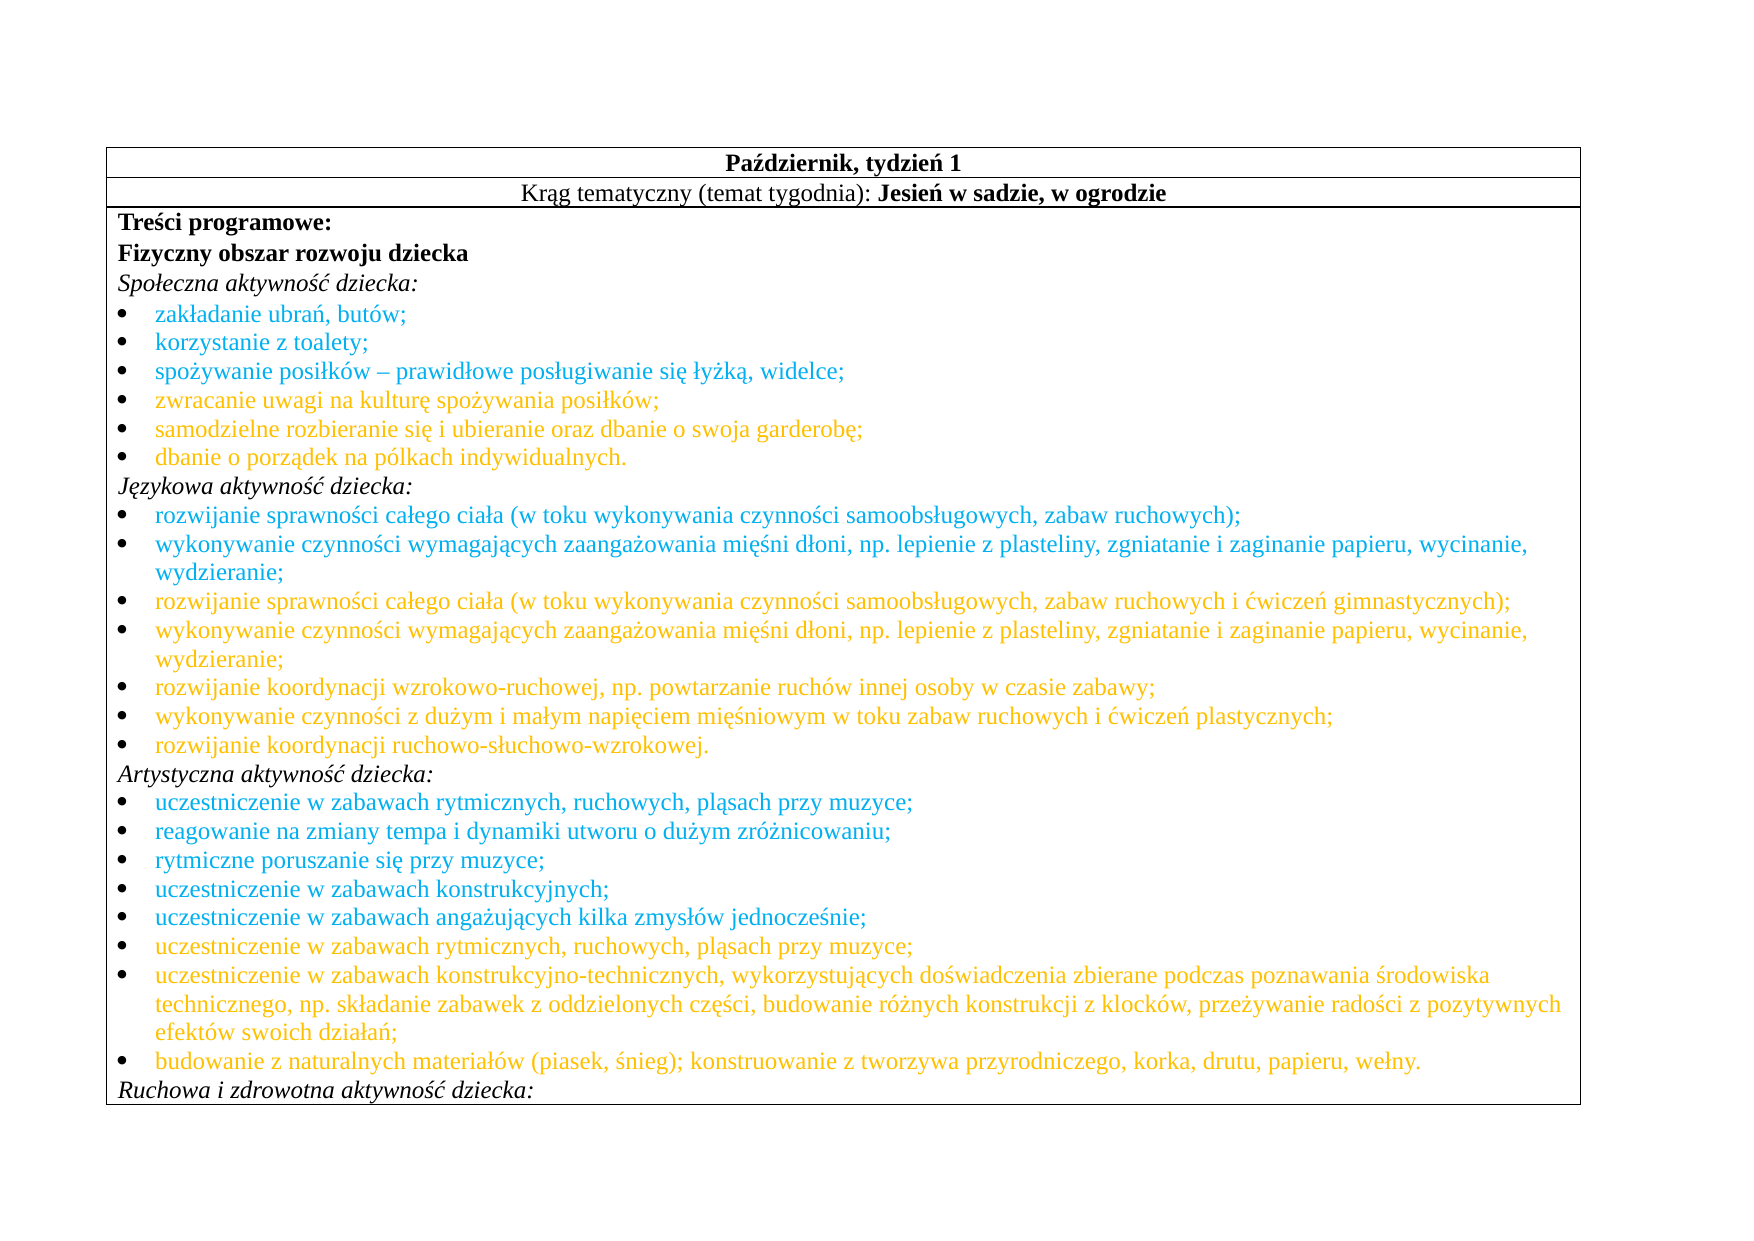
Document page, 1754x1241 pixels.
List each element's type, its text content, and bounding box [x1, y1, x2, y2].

table_cell Treści programowe: Fizyczny obszar rozwoju dziecka Społeczna aktywność dziecka: zakładanie ubrań, butów; korzystanie z toalety; spożywanie posiłków – prawidłowe posługiwanie się łyżką, widelce; zwracanie uwagi na kulturę spożywania posiłków; samodzielne rozbieranie się i ubieranie oraz dbanie o swoja garderobę; dbanie o porządek na pólkach indywidualnych. Językowa aktywność dziecka: rozwijanie sprawności całego ciała (w toku wykonywania czynności samoobsługowych, zabaw ruchowych); wykonywanie czynności wymagających zaangażowania mięśni dłoni, np. lepienie z plasteliny, zgniatanie i zaginanie papieru, wycinanie, wydzieranie; rozwijanie sprawności całego ciała (w toku wykonywania czynności samoobsługowych, zabaw ruchowych i ćwiczeń gimnastycznych); wykonywanie czynności wymagających zaangażowania mięśni dłoni, np. lepienie z plasteliny, zgniatanie i zaginanie papieru, wycinanie, wydzieranie; rozwijanie koordynacji wzrokowo-ruchowej, np. powtarzanie ruchów innej osoby w czasie zabawy; wykonywanie czynności z dużym i małym napięciem mięśniowym w toku zabaw ruchowych i ćwiczeń plastycznych; rozwijanie koordynacji ruchowo-słuchowo-wzrokowej. Artystyczna aktywność dziecka: uczestniczenie w zabawach rytmicznych, ruchowych, pląsach przy muzyce; reagowanie na zmiany tempa i dynamiki utworu o dużym zróżnicowaniu; rytmiczne poruszanie się przy muzyce; uczestniczenie w zabawach konstrukcyjnych; uczestniczenie w zabawach angażujących kilka zmysłów jednocześnie; uczestniczenie w zabawach rytmicznych, ruchowych, pląsach przy muzyce; uczestniczenie w zabawach konstrukcyjno-technicznych, wykorzystujących doświadczenia zbierane podczas poznawania środowiska technicznego, np. składanie zabawek z oddzielonych części, budowanie różnych konstrukcji z klocków, przeżywanie radości z pozytywnych efektów swoich działań; budowanie z naturalnych materiałów (piasek, śnieg); konstruowanie z tworzywa przyrodniczego, korka, drutu, papieru, wełny. Ruchowa i zdrowotna aktywność dziecka: uczestniczenie w zabawach ruchowych: kształtujących postawę, orientacyjno-porządkowych, bieżnych, z elementami czworakowania, z elementami skoku, podskoku, z elementami toczenia, z elementami rzutu, chwytu, równoważnych, organizowanych metodą opowieści ruchowych, ze śpiewem; ubieranie się odpowiednio do warunków atmosferycznych występujących w danej porze roku; bezpieczne korzystanie ze sprzętu sportowego, urządzeń znajdujących się na placu zabaw; informowanie nauczyciela o wszystkich sytuacjach budzących wątpliwości i obawy; przebywanie na świeżym powietrzu: uczestniczenie w spacerach, zabawach; wybieranie bezpiecznego miejsca do zabawy; dbanie o higienę poprzez codzienne mycie całego ciała, mycie zębów po posiłkach, samodzielne korzystanie z toalety, mycie rąk, zwłaszcza po pobycie w toalecie i po zabawie na świeżym powietrzu, utrzymywanie w czystości odzieży, obuwia; zwracanie uwagi na estetyczny wygląd, samodzielne ubieranie się i rozbieranie, dbanie o rzeczy osobiste, codzienne zmienianie bielizny, nieużywanie cudzych grzebieni, szczotek, ręczników, zachowywanie porządku w miejscu zabawy; spożywanie posiłków w czystych naczyniach, przy estetycznie nakrytym stole; przestrzeganie zasad właściwego zachowania podczas spożywania posiłków; bezpieczne korzystanie ze sprzętu sportowego, urządzeń znajdujących się na placu zabaw; uczestniczenie w zabawach organizowanych w terenie (w ogrodzie przedszkolnym, w parku, na boisku) w różnych porach roku (na śniegu, w wodzie); dbanie o higienę poprzez codzienne mycie całego ciała, mycie zębów po posiłkach, samodzielne korzystanie z toalety, mycie rąk, zwłaszcza po pobycie w toalecie i po zabawie na świeżym powietrzu, utrzymywanie w czystości odzieży, obuwia; zwracanie uwagi na estetyczny wygląd, samodzielne ubieranie się i rozbieranie, dbanie o rzeczy osobiste, codzienne zmienianie bielizny, nieużywanie cudzych grzebieni, szczotek, ręczników, zachowywanie porządku w miejscu zabawy, pracy, nauki; przebywanie na świeżym powietrzu: uczestniczenie w spacerach, zabawach i ćwiczeniach ruchowych; uczestniczenie w ćwiczeniach gimnastycznych; ubieranie się odpowiednio do warunków atmosferycznych występujących w różnych porach roku (zapobieganie przegrzaniu i zmarznięciu); wyrabianie nawyków zdrowotnych, np. samodzielnego ubierania się, poprawnego korzystania z toalety, właściwego zachowania się przy stole, przestrzegania zasad bezpieczeństwa w toku zabaw ruchowych i innych; przeplatanie aktywności ruchowej z odpoczynkiem; bezpieczne korzystanie ze sprzętu sportowego, urządzeń znajdujących się na placu zabaw; informowanie nauczyciela o wszystkich sytuacjach budzących wątpliwości o obawy; naśladowanie ruchów wykonywanych przez nauczyciela, odtwarzanie ruchem całego ciała lub samych rak sposobów poruszania się zwierząt itp. Emocjonalny obszar rozwoju dziecka Społeczna aktywność dziecka: próby nazywania swoich emocji (np.: radość, smutek, złość, strach); próby określania swoich stanów emocjonalnych; nieprzeszkadzanie innym dzieciom w zabawie; podejmowanie prób wspólnych zabaw; dzielenie się zabawkami z innymi dziećmi; poznanie własnych możliwości przy wykonywaniu różnych czynności; wyrażanie i nazywanie różnych emocji podczas zabaw; dostrzeganie potrzeb innych, szanowanie ich; zapraszanie innych dzieci do wspólnej zabawy; cieszenie się z sukcesów innej osoby; szanowanie wytworów pracy innych oraz ich własności; dzielenie się wrażeniami, spostrzeżeniami z obserwacji danego zdarzenia, danej sytuacji; dzielenie się wrażeniami, spostrzeżeniami z obserwacji danego zdarzenia, danej sytuacji; zwracanie się o pomoc w trudnych sytuacjach. Społeczny obszar rozwoju dziecka Społeczna aktywność dziecka: określanie swoich cech fizycznych: wzrost (w odniesieniu do innych), kolor włosów, kolor oczu; współdecydowanie o sposobie wykonania danej czynności; poznawanie imion i nazwisk dzieci z grupy; przestrzeganie ustalonych umów i zasad regulujących współżycie w grupie; nieprzeszkadzanie innym dzieciom w zabawie; podejmowanie prób wspólnych zabaw; stosowanie form grzecznościowych względem siebie, a także osób dorosłych w każdej sytuacji (w domu, w przedszkolu, na ulicy); uczestniczenie we wspólnych zabawach; mówienie o swoich potrzebach; odpowiadanie na pytania; dzielenie się swoimi przeżyciami; współdecydowanie o sposobie wykonywania danej czynności; uczestniczenie w sytuacjach stwarzających możliwość wyboru, przewidywanie skutków zachowań, zwracanie uwagi na konsekwencje wynikające z danego wyboru; szukanie kompromisu w trudnych sprawach; przestrzeganie wspólnie ustalonych umów i zasad regulujących współżycie w grupie; dostrzeganie potrzeb innych, szanowanie ich; cieszenie się z sukcesów drugiej osoby; pomaganie kolegom w sytuacjach wywołujących smutek;` szanowanie wytworów pracy innych oraz ich własności; współdziałanie podczas zabaw, gier, tańców integracyjnych; unikanie zachowań agresywnych, powstrzymywanie ich, dążenie do kompromisu; uczestniczenie we wspólnych zabawach, np.: ruchowych, prowadzonych metodą Rudolfa Labana, Weroniki Sherborne, wspólne wykonywanie prac plastycznych; dzielenie się wrażeniami, spostrzeżeniami z obserwacji danego zdarzenia, danej sytuacji; odpowiadanie na zadane pytania, formułowanie własnych pytań; oglądanie zdjęć, ilustracji, słuchanie wierszy, opowiadań; odwoływanie się do własnych obserwacji w celu zwracania uwagi na piękno naszego kraju. Poznawczy obszar rozwoju dziecka Społeczna aktywność dziecka: określanie tego, co dziecko lubi robić; spacerowanie w pobliżu przedszkola; określanie tego, co dziecko robi dobrze; podejmowanie prób posługiwania się przyborami i narzędziami zgodnie z ich przeznaczeniem; opowiadanie o sobie w grupie rówieśniczej; podejmowanie prób posługiwania się przyborami i narzędziami zgodnie z ich przeznaczeniem; opowiadanie o sobie w grupie rówieśniczej. Językowa aktywność dziecka: słuchanie dźwięków dochodzących z otoczenia; uważne słuchanie rozmówcy; maszerowanie w rytmie muzyki lub w rytmie wystukiwanym na bębenku; wyrażanie swoich myśli, potrzeb, przeżyć w rozmowach z dorosłymi w codziennych sytuacjach; swobodne rozmowy na tematy bliskie dzieciom w kontaktach indywidualnych; wypowiadanie się na temat obrazka, ilustracji, wysłuchanego tekstu; naśladowanie zdań poprawnie formułowanych przez dorosłych; wypowiadanie się prostymi zdaniami; słuchanie wierszy, opowiadań, odpowiadanie na pytania dotyczące utworu literackiego; obserwowanie otoczenia, wymienianie jego elementów; wyszukiwanie takich samych przedmiotów, obrazków; sylabizowanie w toku zabaw, np. naśladowanie mowy robota, lalki; rozpoznawanie zapisu swojego imienia; stopniowe poznawanie określeń dotyczących położenia przedmiotów w przestrzeni; uczestniczenie w zabawach polegających na odtwarzaniu usłyszanych dźwięków, np. w zabawie w echo melodyczne, wokalne; aktywne słuchanie rozmówcy; wyklaskiwanie rytmicznych fragmentów piosenek; przekazywanie swoich odczuć, intencji w sposób werbalny i niewerbalny; stosowanie w wypowiedziach właściwych form fleksyjnych wszystkich odmiennych części mowy: czasownika, rzeczownika, zaimka, przymiotnika, liczebnika; wypowiadanie się złożonymi zdaniami, stosowanie kilkuzdaniowej wypowiedzi; odpowiadanie na pytania, poprawne formułowanie pytań; słuchanie zdań, wyodrębnianie w nich słów; liczenie słów w zdaniach; układanie zdań z określonej liczby słów; określanie kolejności słów w zdaniach; wyodrębnianie w słowach sylab, określanie ich kolejności; dzielenie słów na sylaby; liczenie sylab w słowach; tworzenie słów rozpoczynających się, kończących się daną sylabą; całościowe rozpoznawanie napisów umieszczonych w sali zajęć – nazw znajdujących się tam zabawek, kącików zainteresowań , roślin (sukcesywne ich wymienianie); wykonywanie ćwiczeń rozwijających orientację przestrzenną (przygotowanie do czytanie od lewej strony do prawej). Artystyczna aktywność dziecka: słuchanie piosenek w wykonaniu nauczyciela; nauka prostych piosenek fragmentami metodą ze słuchu; uczestniczenie w zabawach rytmicznych, ruchowych; reagowanie na zmiany tempa i dynamiki utworu o dużym zróżnicowaniu; rytmiczne poruszanie się przy muzyce; tworzenie galerii prac plastycznych dzieci; uczestniczenie w zabawach naśladowczych; uczestniczenie w zabawach konstrukcyjnych; słuchanie piosenek w wykonaniu nauczyciela oraz nagrań; uczestniczenie w zabawach rytmicznych, ruchowych, pląsach przy muzyce; nauka piosenek fragmentami, metodą ze słuchu; śpiewanie piosenek – zbiorowe i indywidualne; wykorzystywanie naturalnych efektów perkusyjnych (klaskania, tupania, stukania…) do akompaniamentu podczas słuchania lub śpiewania piosenek; poznawanie wyglądu instrumentów perkusyjnych: kołatki, grzechotki, bębenka, trójkąta, talerzy, drewienek, i sposobu gry na nich wykonywanie akompaniamentu do piosenek na instrumentach perkusyjnych oraz innych przedmiotach – indywidualnie lub grupowo (tworzenie orkiestry); uczestniczenie w zabawach rytmicznych, ruchowych, pląsach przy muzyce; reagowanie na zmiany tempa i dynamiki utworu; rysowanie, malowanie farbami plakatowymi, akwarelami z użyciem palców lub pędzli, na różnym podłożu; wycinanie, wydzieranie z różnego materiału, obrysowywanie szablonów, lepienie z gliny, plasteliny, masy solnej i papierowej, modeliny, naklejanie, ugniatanie itd.; odczuwanie radości z tworzenia, działania plastycznego; wyrażanie swoich przeżyć wewnętrznych, uczuć poprzez różne formy ekspresji: słowną, ruchową, plastyczną, muzyczną. Aktywność poznawcza: uczestniczenie w zabawach organizowanych przez nauczyciela, dających dziecku satysfakcję i radość; podejmowanie zabaw inicjowanych przez nauczyciela, rozwijających zainteresowania dzieci; określanie położenia przedmiotów w przestrzeni; stosowanie określeń: na, pod, przed, za, wysoko, nisko; zauważanie rytmów, np.. w ułożonym materiale przyrodniczym, mozaice geometrycznej, w klockach; porządkowanie jednorodnych obiektów w otoczeniu na podstawie różnic występujących między nimi; oglądanie drzew znajdujących się w bliskim otoczeniu; zbieranie owoców drzew, wzbogacanie nimi kącika przyrody; rozpoznawanie i nazywanie wybranych warzyw; rozróżnianie ich za pomocą wzroku, dotyku, smaku, zapachu; rozpoznawanie wybranych owoców po wyglądzie, kształcie, smaku; uczestniczenie w zabawach rozwijających: aktywność badawczą, umiejętność rozwiazywania problemów, myślenie, wyobrażenia, umiejętność klasyfikowania, uogólniania, rozumowania przyczynowo-skutkowego, poznawania samego siebie; dostrzeganie w toku zabaw potrzeb dzieci o zróżnicowanych możliwościach fizycznych i intelektualnych; nauka na pamięć wierszy i piosenek treściowo bliskich dzieciom oraz sytuacjom, z jaki się spotykają; uczestniczenie w zabawach, ćwiczeniach, pracach plastycznych, rozmowach, słuchaniu wierszy, opowiadań sprzyjających koncentracji uwagi; uczestniczenie w różnego rodzaju zabawach twórczych (tematycznych, konstrukcyjnych, ruchowych, z elementem pantomimy itd.); rozwijanie myślenia logicznego poprzez: zadawanie pytań, rozwijanie myślenia przyczynowo-skutkowego, określanie kolejności zdarzeń w różnych naturalnych sytuacjach, historyjkach, zauważanie wokół siebie zmian odwracalnych (np. wycieranie gumką wyrazu napisanego ołówkiem na kartce) i nieodwracalnych (np. rozbicie kubka) oraz cyklicznych (np. pory roku); łączenie przedmiotów w grupy na podstawie cechy percepcyjnej, np. barwy, wielkości, kształtu, a następnie cech funkcyjnych; klasyfikowanie przedmiotów pod względem jednej cechy; rozróżnianie błędnego liczenia od poprawnego; porównywanie szacunkowe liczebności zbiorów, np. poprzez łączenie w pary ich elementów, nakładanie ich na siebie; rozwijanie wyobraźni przestrzennej (np. poprzez zastosowanie przestrzennych technik plastycznych, takich jak: konstruowanie, modelowanie itp., oraz pozostawienie swobody w zagospodarowaniu przestrzeni kartki w toku rysowania); rozpoznawanie drzew po ich liściach i owocach; rozpoznawanie drzew owocowych po owocach; wyjaśnienie znaczenia słowa sad; nazywanie przetworów z owoców i warzyw (dżemy, soki, kiszonki, kompoty); poznawanie ogólnej budowy grzybów, sposobów ich zbierania; wyszukiwanie takich samych przedmiotów, obrazków, symboli graficznych; składanie pociętych obrazków w całość bez wzoru. Program wychowania przedszkolnego, Grupa MAC S.A. 2020 (s. 41–45, 46–48, 50, 52–54, 56, 57, 59–60, 61–62, 65, 66–67, 68, 71–72, 73, 79). [107, 208, 1580, 1104]
table_header Październik, tydzień 1 [107, 148, 1580, 177]
table_cell Krąg tematyczny (temat tygodnia): Jesień w sadzie, w ogrodzie [107, 178, 1580, 206]
